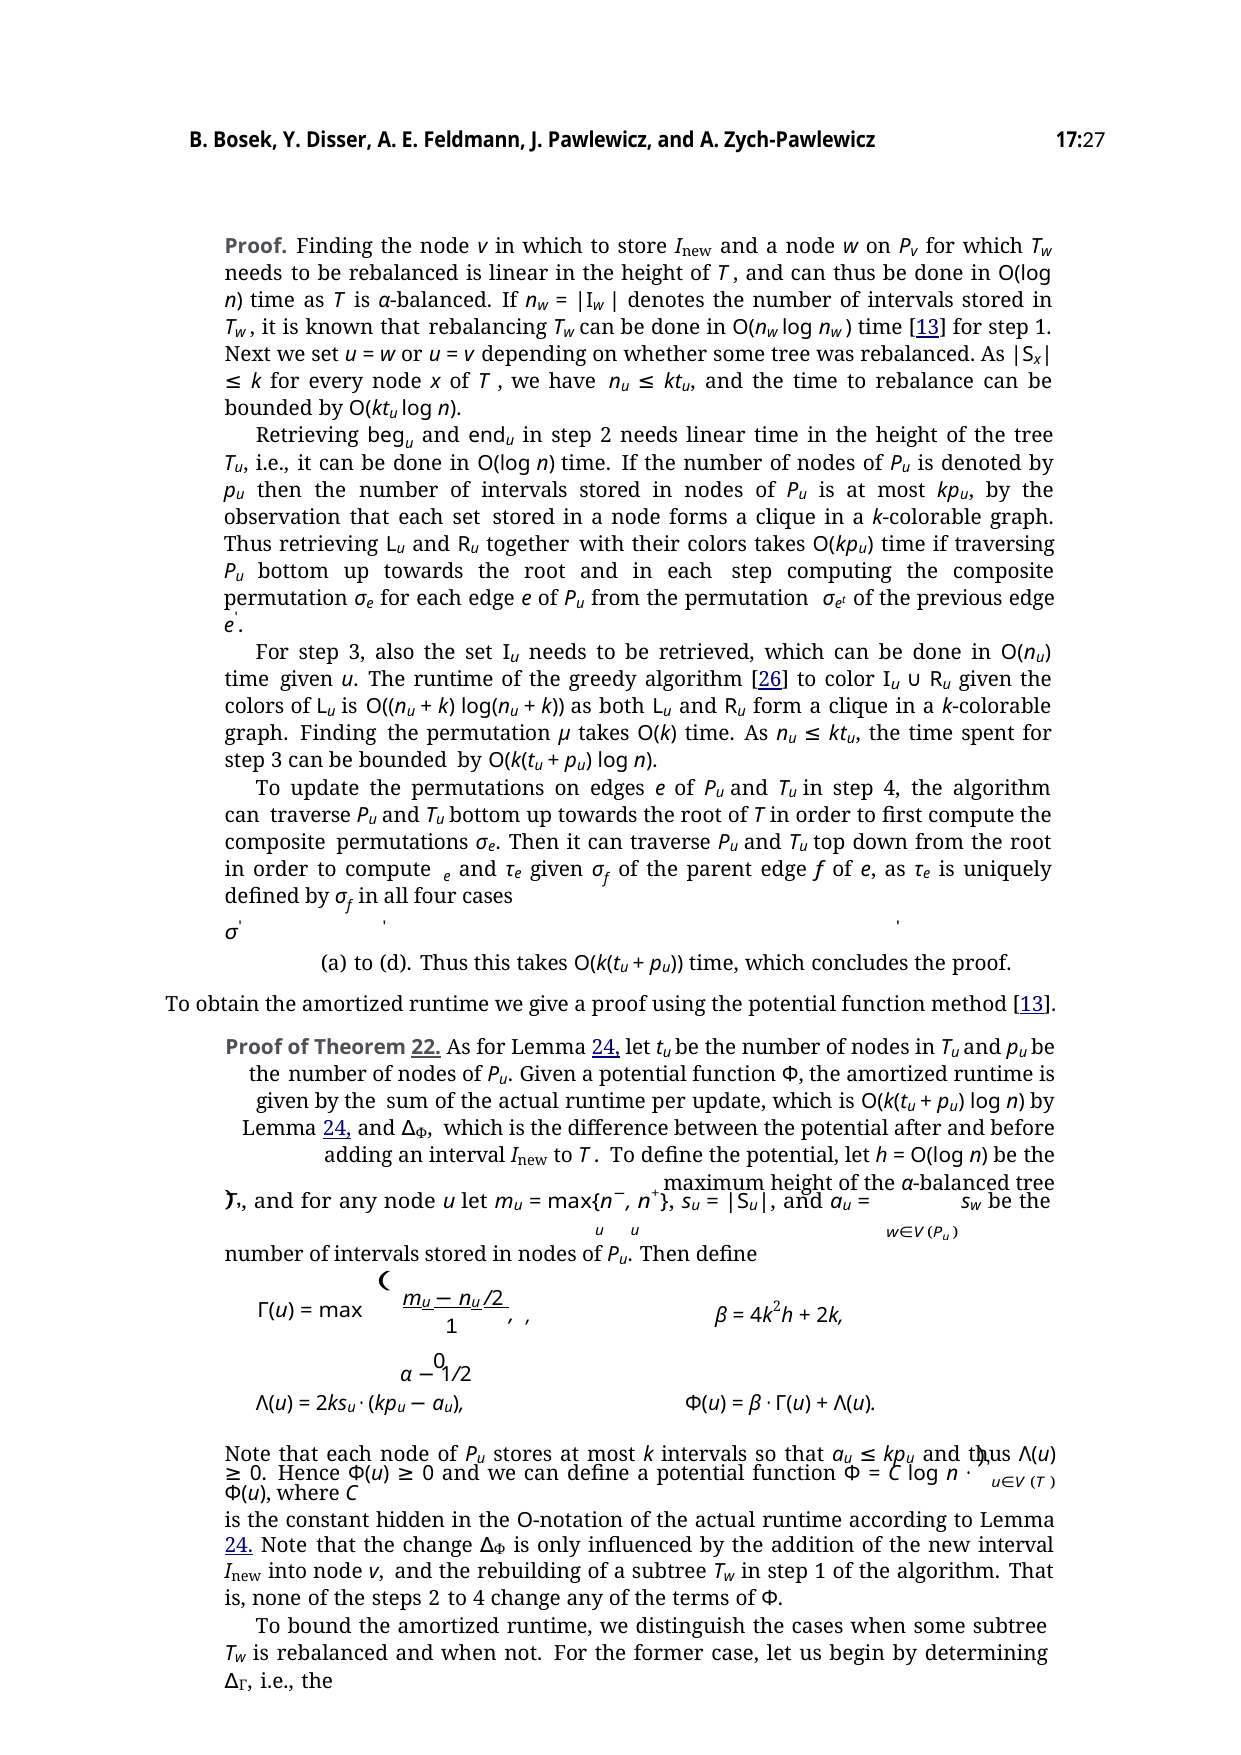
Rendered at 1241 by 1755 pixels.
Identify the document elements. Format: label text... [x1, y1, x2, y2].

text To obtain the amortized runtime we give a proof using the potential function method [13]. [127, 989, 1056, 1017]
list to (d). Thus this takes O(k(tu + pu)) time, which concludes the proof. [94, 946, 1052, 976]
text u u w∈V (Pu ) [595, 1227, 1068, 1243]
text sw be the [961, 1195, 1068, 1211]
text Retrieving begu and endu in step 2 needs linear time in the height of the tree Tu, i.e., it can be done in O(log n) time. If the number of nodes of Pu is denoted by pu then the number of intervals stored in nodes of Pu is at most kpu, by the observation that each set stored in a node forms a clique in a k-colorable graph. Thus retrieving Lu and Ru together with their colors takes O(kpu) time if traversing Pu bottom up towards the root and in each step computing the composite permutation σe for each edge e of Pu from the permutation σet of the previous edge e'. [224, 421, 1055, 638]
text Λ(u) = 2ksu · (kpu − au), Φ(u) = β · Γ(u) + Λ(u). [256, 1388, 1068, 1417]
text To update the permutations on edges e of Pu and Tu in step 4, the algorithm can traverse Pu and Tu bottom up towards the root of T in order to first compute the composite permutations σe. Then it can traverse Pu and Tu top down from the root in order to compute e and τe given σf of the parent edge f of e, as τe is uniquely defined by σf in all four cases [224, 773, 1052, 909]
text To bound the amortized runtime, we distinguish the cases when some subtree Tw is rebalanced and when not. For the former case, let us begin by determining ∆Γ, i.e., the [224, 1612, 1058, 1695]
text is the constant hidden in the O-notation of the actual runtime according to Lemma 24. Note that the change ∆Φ is only influenced by the addition of the new interval Inew into node v, and the rebuilding of a subtree Tw in step 1 of the algorithm. That is, none of the steps 2 to 4 change any of the terms of Φ. [224, 1506, 1055, 1612]
text number of intervals stored in nodes of Pu. Then define [224, 1243, 1068, 1266]
text Proof of Theorem 22. As for Lemma 24, let tu be the number of nodes in Tu and pu be the number of nodes of Pu. Given a potential function Φ, the amortized runtime is given by the sum of the actual runtime per update, which is O(k(tu + pu) log n) by Lemma 24, and ∆Φ, which is the difference between the potential after and before adding an interval Inew to T . To define the potential, let h = O(log n) be the maximum height of the α-balanced tree [224, 1033, 1055, 1195]
text Proof. Finding the node v in which to store Inew and a node w on Pv for which Tw needs to be rebalanced is linear in the height of T , and can thus be done in O(log n) time as T is α-balanced. If nw = |Iw | denotes the number of intervals stored in Tw , it is known that rebalancing Tw can be done in O(nw log nw ) time [13] for step 1. Next we set u = w or u = v depending on whether some tree was rebalanced. As |Sx| ≤ k for every node x of T , we have nu ≤ ktu, and the time to rebalance can be bounded by O(ktu log n). [224, 232, 1052, 421]
text ( mu − nu /2 , 01 [368, 1267, 522, 1361]
text T , and for any node u let mu = max{n−, n+}, su = |Su|, and au = ), [224, 1195, 886, 1227]
text Note that each node of Pu stores at most k intervals so that au ≤ kpu and thus Λ(u) ≥ 0. Hence Φ(u) ≥ 0 and we can define a potential function Φ = C log n · ),u∈V (T ) Φ(u), where C [224, 1449, 1056, 1506]
text , β = 4k2h + 2k, [526, 1296, 1068, 1329]
text α − 1/2 [368, 1361, 503, 1387]
text σ' ' ' [224, 909, 1068, 946]
text For step 3, also the set Iu needs to be retrieved, which can be done in O(nu) time given u. The runtime of the greedy algorithm [26] to color Iu ∪ Ru given the colors of Lu is O((nu + k) log(nu + k)) as both Lu and Ru form a clique in a k-colorable graph. Finding the permutation µ takes O(k) time. As nu ≤ ktu, the time spent for step 3 can be bounded by O(k(tu + pu) log n). [224, 638, 1052, 773]
text Γ(u) = max [257, 1295, 364, 1324]
